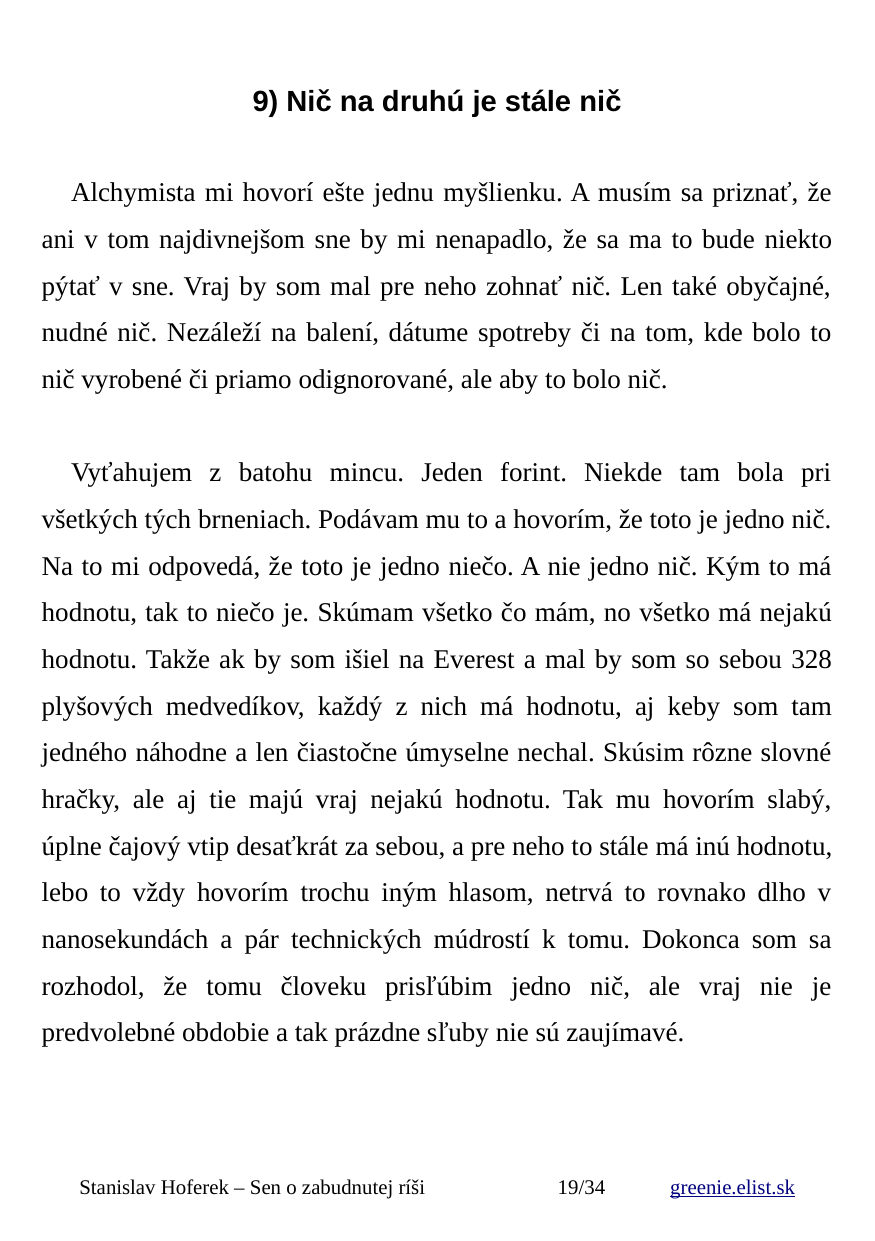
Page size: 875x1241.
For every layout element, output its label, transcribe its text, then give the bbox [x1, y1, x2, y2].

text Alchymista mi hovorí ešte jednu myšlienku. A musím sa priznať, že ani v tom najdivnejšom sne by mi nenapadlo, že sa ma to bude niekto pýtať v sne. Vraj by som mal pre neho zohnať nič. Len také obyčajné, nudné nič. Nezáleží na balení, dátume spotreby či na tom, kde bolo to nič vyrobené či priamo odignorované, ale aby to bolo nič. [41, 176, 833, 394]
text Vyťahujem z batohu mincu. Jeden forint. Niekde tam bola pri všetkých tých brneniach. Podávam mu to a hovorím, že toto je jedno nič. Na to mi odpovedá, že toto je jedno niečo. A nie jedno nič. Kým to má hodnotu, tak to niečo je. Skúmam všetko čo mám, no všetko má nejakú hodnotu. Takže ak by som išiel na Everest a mal by som so sebou 328 plyšových medvedíkov, každý z nich má hodnotu, aj keby som tam jedného náhodne a len čiastočne úmyselne nechal. Skúsim rôzne slovné hračky, ale aj tie majú vraj nejakú hodnotu. Tak mu hovorím slabý, úplne čajový vtip desaťkrát za sebou, a pre neho to stále má inú hodnotu, lebo to vždy hovorím trochu iným hlasom, netrvá to rovnako dlho v nanosekundách a pár technických múdrostí k tomu. Dokonca som sa rozhodol, že tomu človeku prisľúbim jedno nič, ale vraj nie je predvolebné obdobie a tak prázdne sľuby nie sú zaujímavé. [41, 456, 833, 1048]
subtitle 9) Nič na druhú je stále nič [41, 84, 833, 117]
